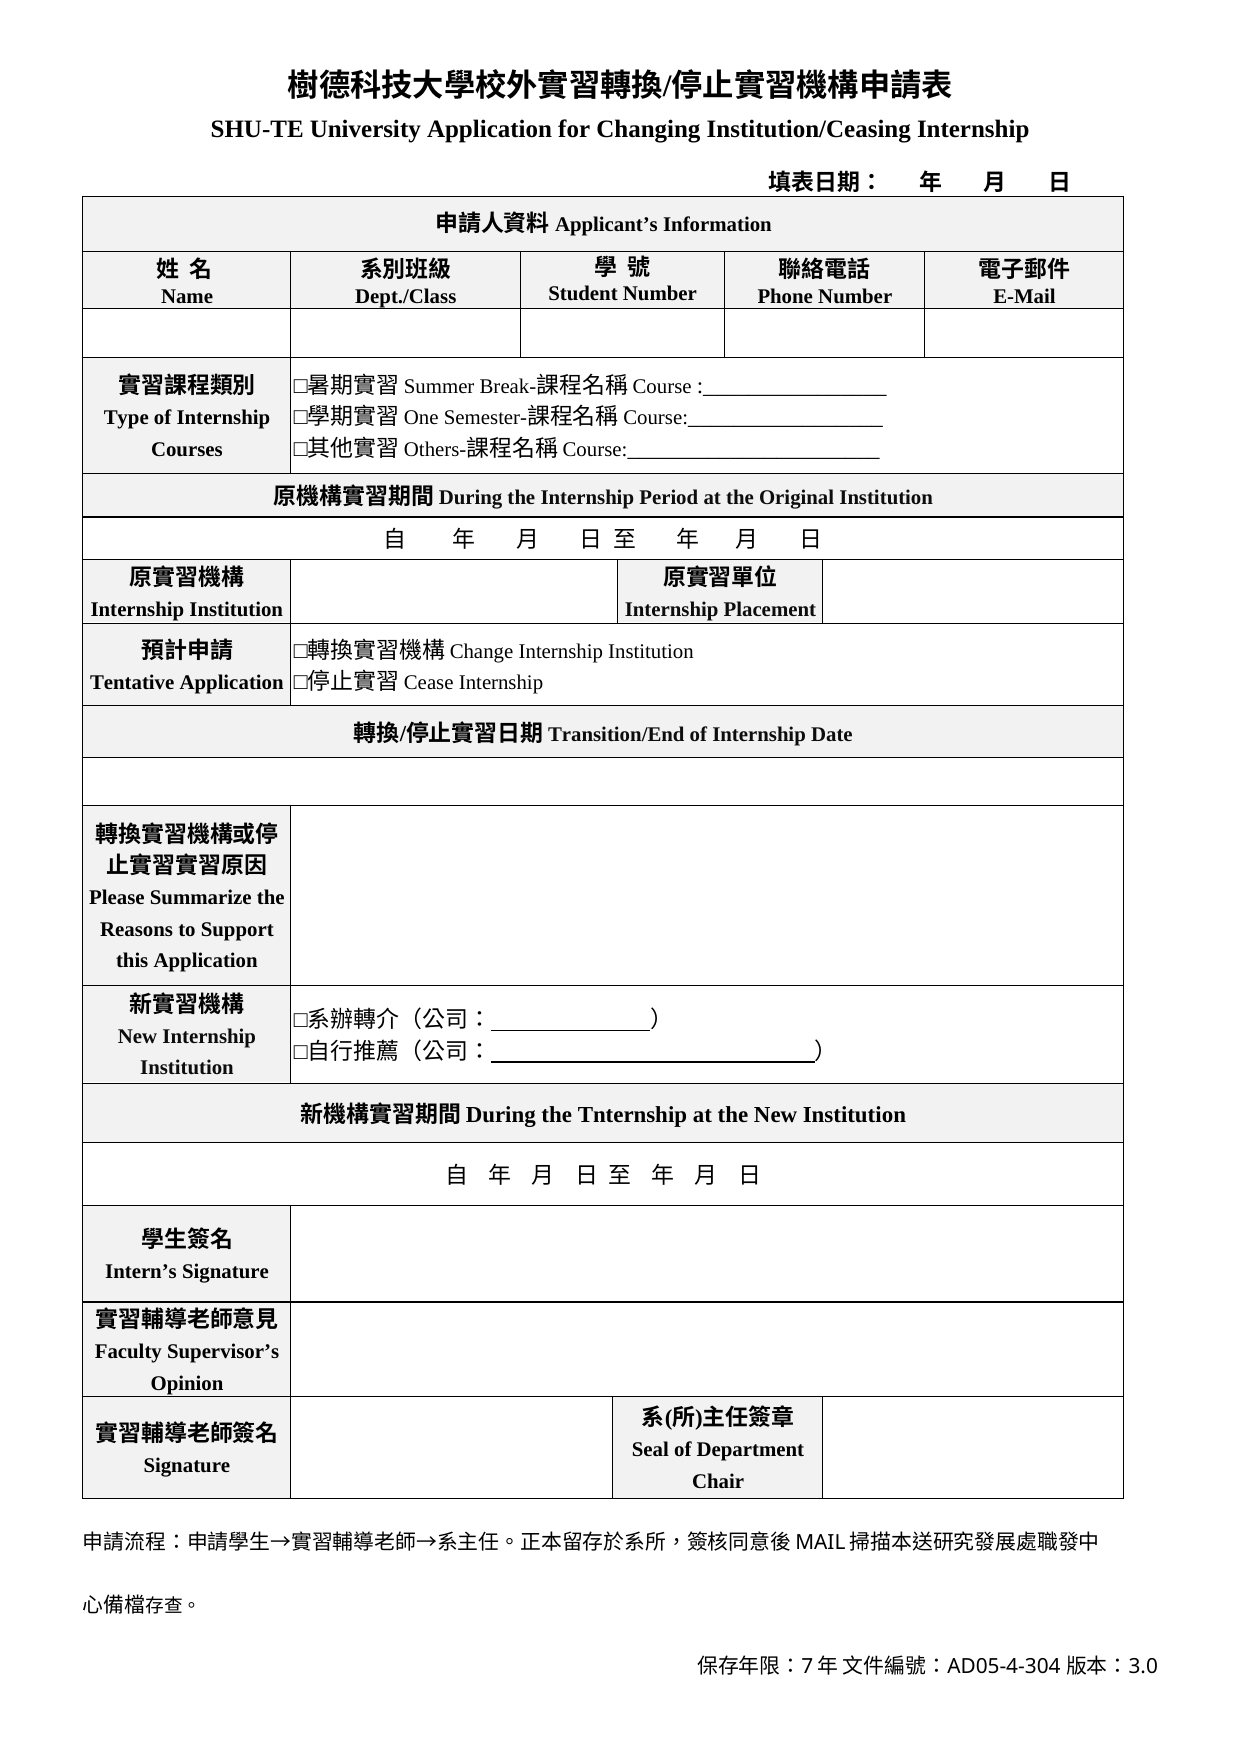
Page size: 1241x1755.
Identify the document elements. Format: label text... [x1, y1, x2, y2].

table_cell □系辦轉介（公司： ） □自行推薦（公司： ） [291, 986, 1123, 1082]
table_cell [291, 1397, 612, 1498]
table_cell 新實習機構 New Internship Institution [83, 986, 290, 1082]
text 樹德科技大學校外實習轉換/停止實習機構申請表 [83, 63, 1158, 104]
table_cell [291, 1303, 1123, 1396]
table_cell 原實習機構 Internship Institution [83, 560, 290, 622]
table_cell [823, 560, 1123, 622]
text 填表日期： 年 月 日 [758, 165, 1158, 196]
table_cell 姓 名 Name [83, 252, 290, 308]
table_cell 實習課程類別 Type of Internship Courses [83, 358, 290, 473]
text 申請流程：申請學生→實習輔導老師→系主任。正本留存於系所，簽核同意後MAIL掃描本送研究發展處職發中心備檔存查。 [83, 1499, 1118, 1624]
table_cell 預計申請 Tentative Application [83, 624, 290, 705]
table_header 申請人資料 Applicant’s Information [83, 197, 1123, 251]
table_cell 聯絡電話 Phone Number [725, 252, 924, 308]
table_cell 學 號 Student Number [521, 252, 724, 308]
table_cell [291, 1206, 1123, 1301]
table_cell 實習輔導老師簽名Signature [83, 1397, 290, 1498]
text SHU-TE University Application for Changing Institution/Ceasing Internship [83, 104, 1158, 146]
table_cell [83, 309, 290, 357]
table_cell 電子郵件 E-Mail [925, 252, 1123, 308]
table_cell 新機構實習期間During the Tnternship at the New Institution [83, 1084, 1123, 1142]
table_cell 原實習單位 Internship Placement [618, 560, 822, 622]
table_cell 自 年 月 日 至 年 月 日 [83, 1143, 1123, 1205]
table_cell [291, 309, 520, 357]
table_cell [725, 309, 924, 357]
table_cell [291, 560, 617, 622]
table_cell □暑期實習Summer Break-課程名稱Course :________________ □學期實習One Semester-課程名稱Course:_________________ □其他實習Others-課程名稱Course:______________________ [291, 358, 1123, 473]
table_cell [823, 1397, 1123, 1498]
table_cell 轉換/停止實習日期Transition/End of Internship Date [83, 706, 1123, 757]
table_cell 自 年 月 日 至 年 月 日 [83, 518, 1123, 559]
table_cell [521, 309, 724, 357]
table_cell 學生簽名 Intern’s Signature [83, 1206, 290, 1301]
table_cell 實習輔導老師意見 Faculty Supervisor’s Opinion [83, 1303, 290, 1396]
table_cell 系別班級 Dept./Class [291, 252, 520, 308]
table_cell 系(所)主任簽章 Seal of Department Chair [613, 1397, 822, 1498]
table_cell 轉換實習機構或停止實習實習原因 Please Summarize the Reasons to Support this Application [83, 806, 290, 985]
table_cell □轉換實習機構Change Internship Institution □停止實習Cease Internship [291, 624, 1123, 705]
table_cell 原機構實習期間 During the Internship Period at the Original Institution [83, 474, 1123, 516]
table_cell [925, 309, 1123, 357]
table_cell [83, 758, 1123, 804]
table_cell [291, 806, 1123, 985]
